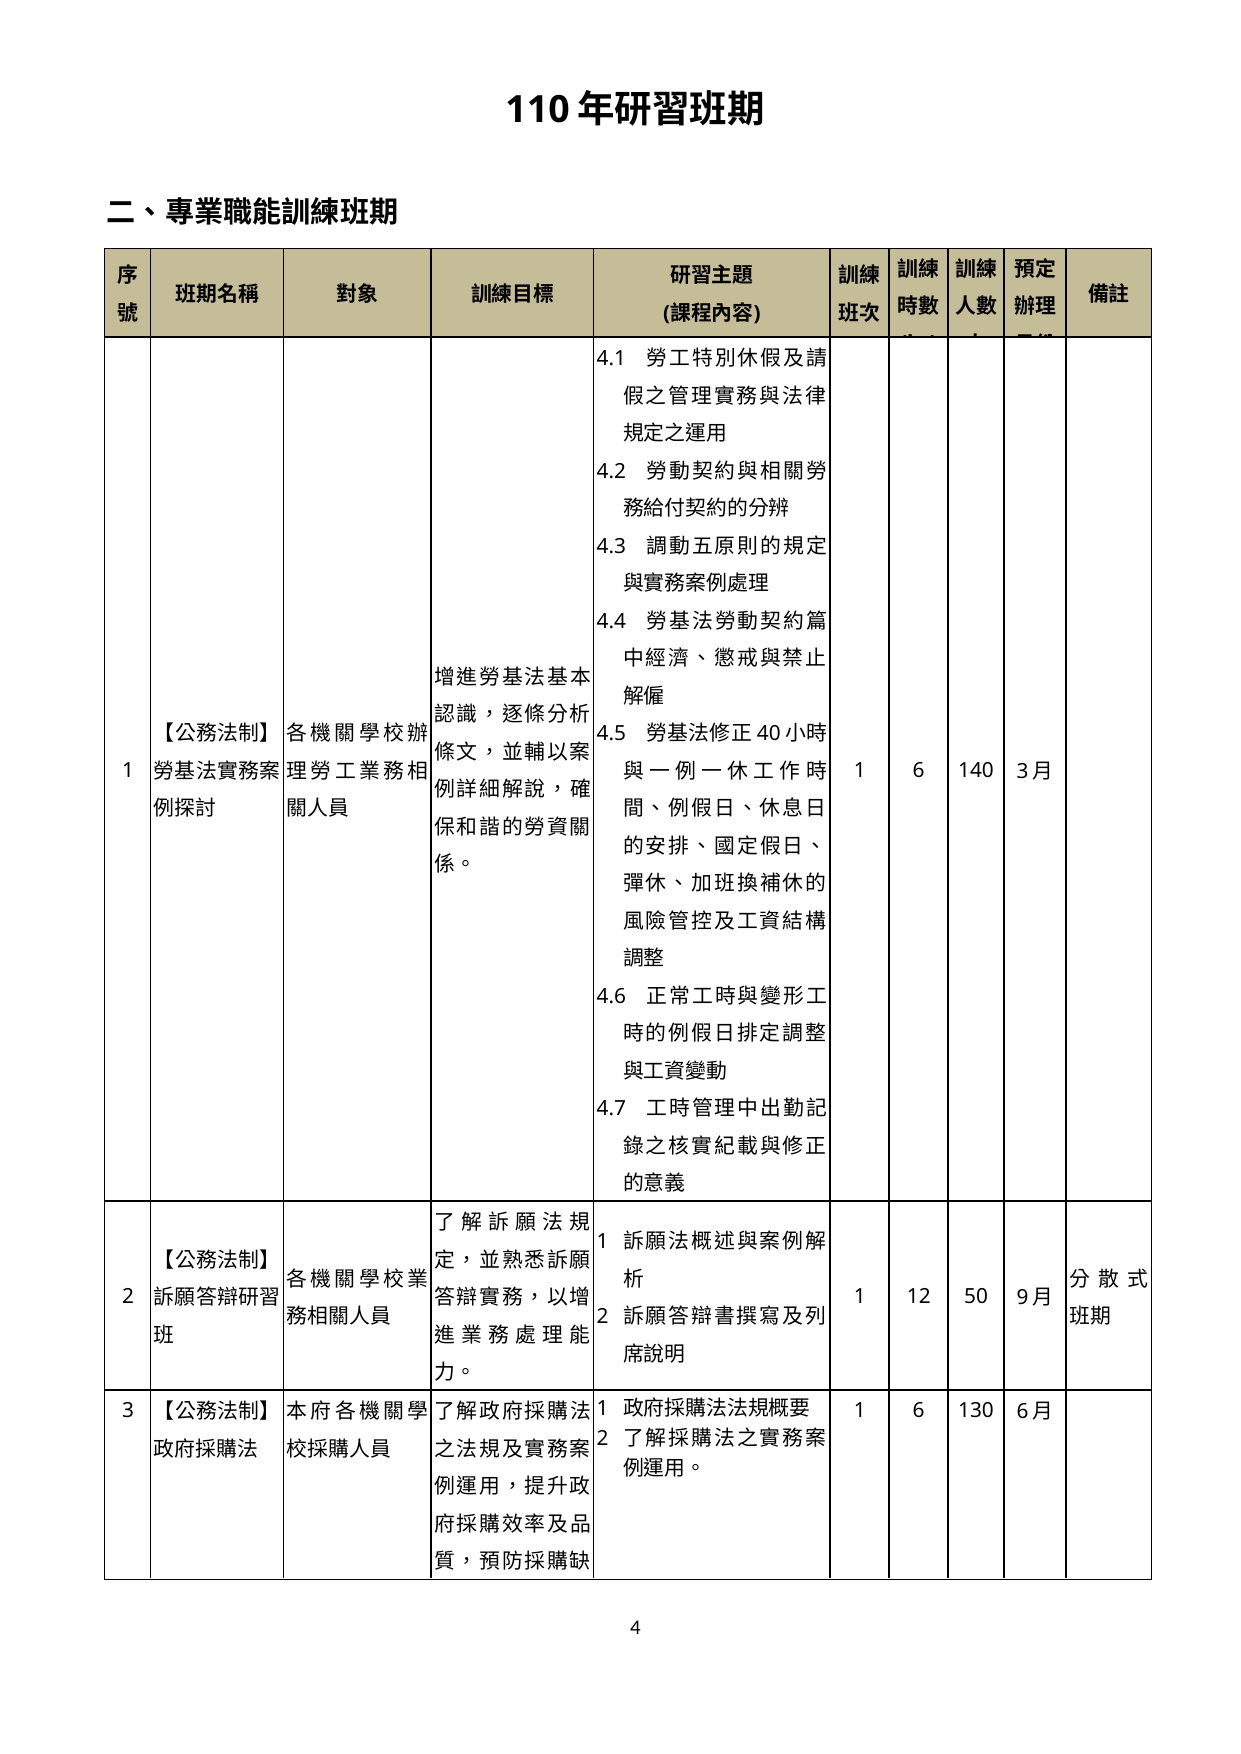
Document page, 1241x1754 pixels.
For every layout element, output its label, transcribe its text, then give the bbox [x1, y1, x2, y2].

table_cell [105, 338, 150, 1200]
table_cell 130 [949, 1391, 1003, 1578]
table_cell 140 [949, 338, 1003, 1200]
table_cell 本府各機關學校採購人員 [284, 1391, 430, 1578]
text 二、專業職能訓練班期 [106, 173, 1163, 248]
table_header 班期名稱 [151, 249, 283, 336]
table_cell 6 [890, 1391, 947, 1578]
table_cell [105, 1391, 150, 1578]
table_cell [1067, 338, 1151, 1200]
table_cell 12 [890, 1202, 947, 1389]
table_cell 勞工特別休假及請假之管理實務與法律規定之運用 勞動契約與相關勞務給付契約的分辨 調動五原則的規定與實務案例處理 勞基法勞動契約篇中經濟、懲戒與禁止解僱 勞基法修正40小時與一例一休工作時間、例假日、休息日的安排、國定假日、彈休、加班換補休的風險管控及工資結構調整 正常工時與變形工時的例假日排定調整與工資變動 工時管理中出勤記錄之核實紀載與修正的意義 [594, 338, 829, 1200]
table_header 研習主題 (課程內容) [594, 249, 829, 336]
table_header 訓練班次 [831, 249, 888, 336]
table_header 訓練人數(人) [949, 249, 1003, 336]
table_cell 【公務法制】訴願答辯研習班 [151, 1202, 283, 1389]
table_cell 各機關學校辦理勞工業務相關人員 [284, 338, 430, 1200]
table_header 預定辦理月份 [1005, 249, 1065, 336]
table_cell 了解訴願法規定，並熟悉訴願答辯實務，以增進業務處理能力。 [432, 1202, 593, 1389]
table_header 訓練目標 [432, 249, 593, 336]
table_cell 6 [890, 338, 947, 1200]
table_cell 各機關學校業務相關人員 [284, 1202, 430, 1389]
table_cell 1 [831, 1202, 888, 1389]
table_cell 50 [949, 1202, 1003, 1389]
table_cell 1 [831, 338, 888, 1200]
table_cell 增進勞基法基本認識，逐條分析條文，並輔以案例詳細解說，確保和諧的勞資關係。 [432, 338, 593, 1200]
table_cell 1 [831, 1391, 888, 1578]
table_cell [1067, 1391, 1151, 1578]
table_cell 分散式班期 [1067, 1202, 1151, 1389]
table_cell 【公務法制】勞基法實務案例探討 [151, 338, 283, 1200]
table_cell 3月 [1005, 338, 1065, 1200]
table_cell 9月 [1005, 1202, 1065, 1389]
table_cell 訴願法概述與案例解析 訴願答辯書撰寫及列席說明 [594, 1202, 829, 1389]
table_cell [105, 1202, 150, 1389]
table_cell 了解政府採購法之法規及實務案例運用，提升政府採購效率及品質，預防採購缺 [432, 1391, 593, 1578]
table_cell 政府採購法法規概要 了解採購法之實務案例運用。 [594, 1391, 829, 1578]
table_header 對象 [284, 249, 430, 336]
table_cell 【公務法制】政府採購法 [151, 1391, 283, 1578]
table_header 訓練時數(hr) [890, 249, 947, 336]
table_header 備註 [1067, 249, 1151, 336]
table_cell 6月 [1005, 1391, 1065, 1578]
table_header 序號 [105, 249, 150, 336]
